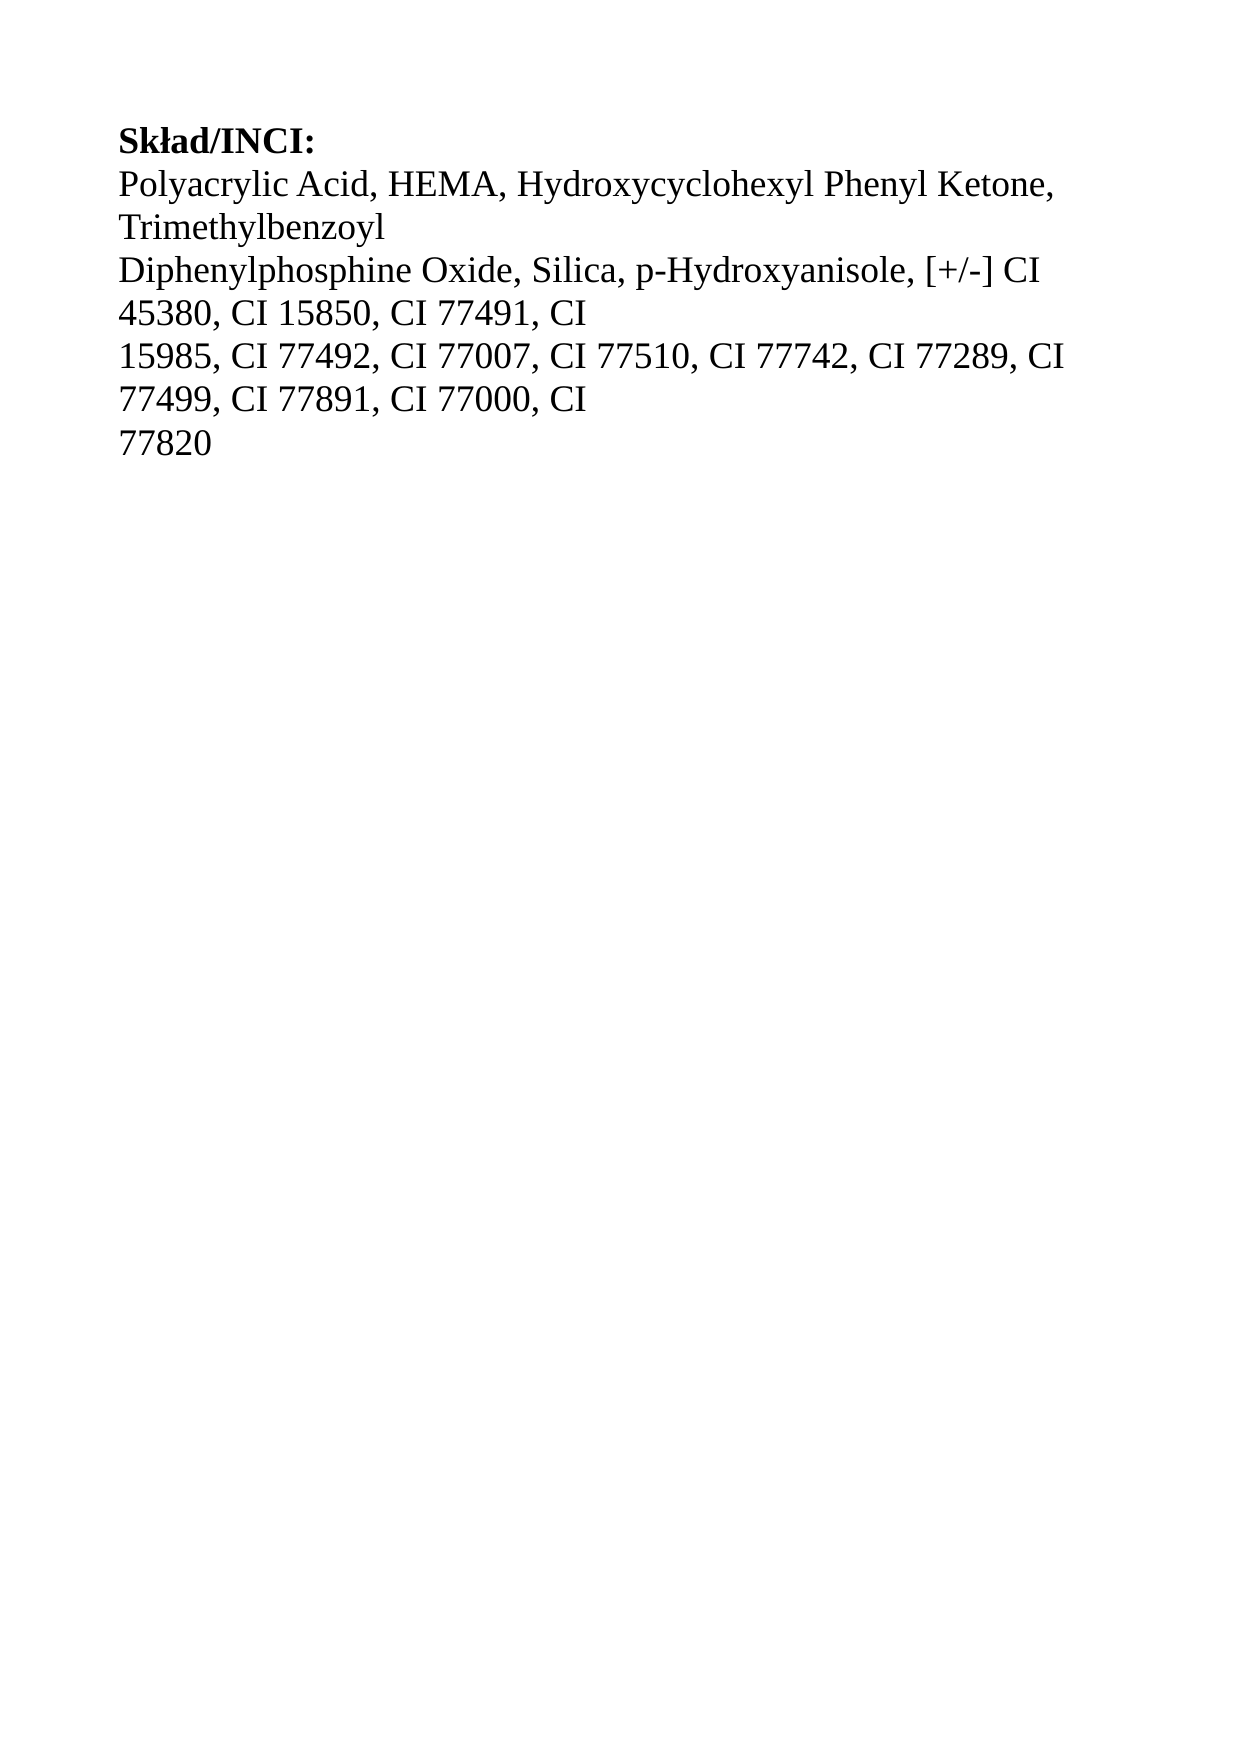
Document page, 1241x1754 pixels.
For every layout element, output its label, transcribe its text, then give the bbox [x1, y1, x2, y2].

text 15985, CI 77492, CI 77007, CI 77510, CI 77742, CI 77289, CI 77499, CI 77891, CI 77000, CI [118, 334, 1122, 420]
text 77820 [118, 420, 1122, 463]
text Diphenylphosphine Oxide, Silica, p-Hydroxyanisole, [+/-] CI 45380, CI 15850, CI 77491, CI [118, 247, 1122, 334]
text Skład/INCI: [118, 118, 1122, 161]
text Polyacrylic Acid, HEMA, Hydroxycyclohexyl Phenyl Ketone, Trimethylbenzoyl [118, 161, 1122, 247]
